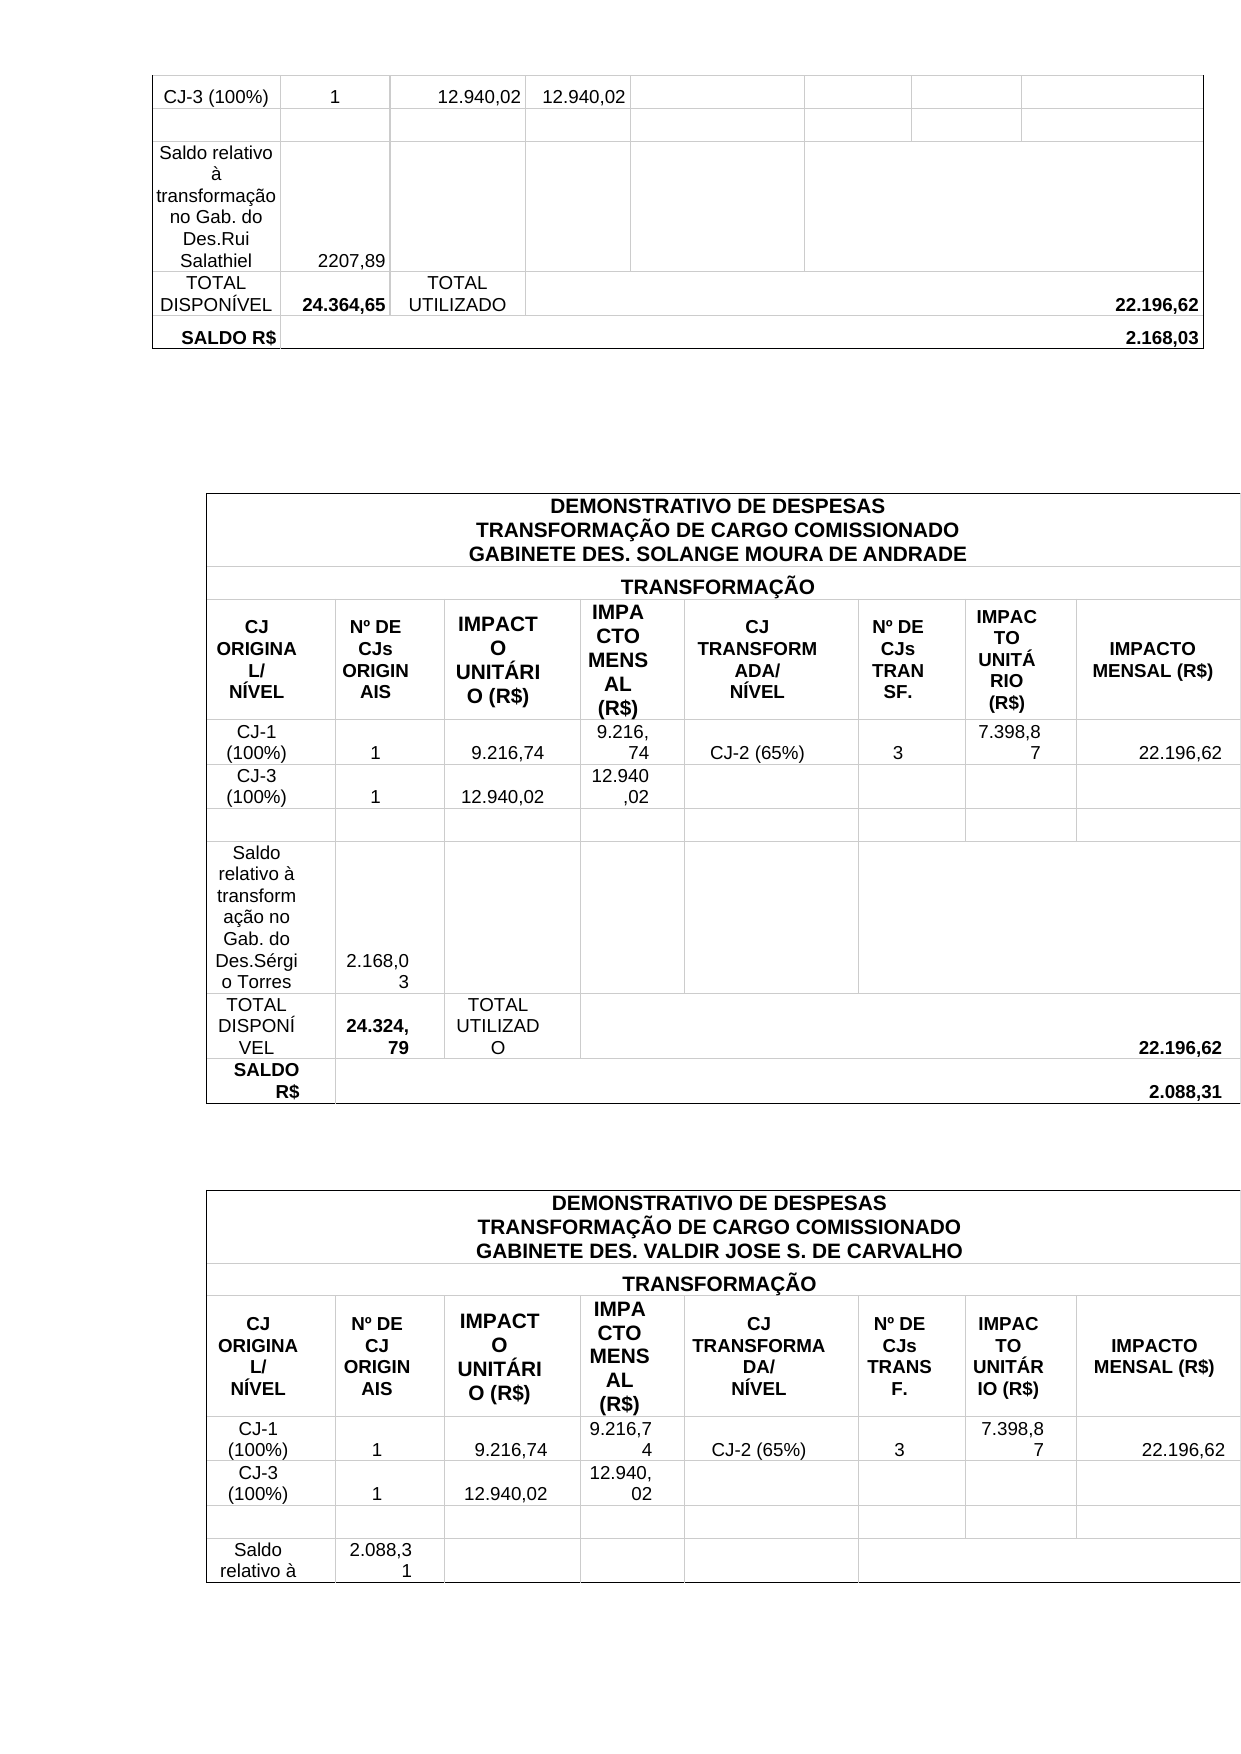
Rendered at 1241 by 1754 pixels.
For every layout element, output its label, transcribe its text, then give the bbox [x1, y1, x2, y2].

table_cell 12.940,02 [391, 76, 525, 108]
table_cell IMPACTO MENSAL (R$) [581, 1296, 684, 1416]
table_cell [445, 842, 580, 992]
table_cell IMPACTO UNITÁRIO (R$) [445, 1296, 580, 1416]
table_cell [207, 1506, 335, 1537]
table_cell [631, 142, 804, 271]
table_cell [966, 765, 1076, 808]
table_cell IMPACTO UNITÁRIO (R$) [966, 1296, 1076, 1416]
table_cell IMPACTO MENSAL (R$) [1077, 600, 1240, 719]
table_cell 12.940,02 [526, 76, 630, 108]
table_cell [581, 1539, 684, 1582]
table_cell 3 [859, 1417, 965, 1460]
table_cell 1 [336, 765, 444, 808]
table_cell [912, 76, 1021, 108]
table_cell 7.398,87 [966, 720, 1076, 763]
table_cell 9.216,74 [445, 720, 580, 763]
table_cell 1 [336, 1417, 444, 1460]
table_cell [1022, 109, 1203, 141]
table_cell Nº DE CJs TRANSF. [859, 1296, 965, 1416]
table_cell 1 [336, 1461, 444, 1504]
table_cell 3 [859, 720, 965, 763]
table_cell 9.216,74 [581, 1417, 684, 1460]
table_cell Saldo relativo à transformação no Gab. do Des.Sérgio Torres [207, 842, 335, 992]
table_cell [805, 76, 911, 108]
table_cell CJ-2 (65%) [685, 1417, 858, 1460]
table_cell [445, 1539, 580, 1582]
table_header DEMONSTRATIVO DE DESPESAS TRANSFORMAÇÃO DE CARGO COMISSIONADO GABINETE DES. VALDIR JOSE S. DE CARVALHO [207, 1191, 1240, 1263]
table_cell [336, 1506, 444, 1537]
table_cell 22.196,62 [1077, 720, 1240, 763]
table_cell [153, 109, 280, 141]
table_cell Nº DE CJ ORIGINAIS [336, 1296, 444, 1416]
table_cell 22.196,62 [581, 994, 1240, 1058]
table_cell [336, 809, 444, 841]
table_cell TOTAL UTILIZADO [391, 272, 525, 315]
table_cell [966, 1461, 1076, 1504]
table_cell [1077, 809, 1240, 841]
table_cell 24.324,79 [336, 994, 444, 1058]
table_cell [966, 1506, 1076, 1537]
table_header DEMONSTRATIVO DE DESPESAS TRANSFORMAÇÃO DE CARGO COMISSIONADO GABINETE DES. SOLANGE MOURA DE ANDRADE [207, 494, 1240, 566]
table_cell CJ-3 (100%) [153, 76, 280, 108]
table_cell CJ-1 (100%) [207, 1417, 335, 1460]
table_cell CJ-3 (100%) [207, 765, 335, 808]
table_cell Nº DE CJs ORIGINAIS [336, 600, 444, 719]
table_cell 12.940,02 [445, 1461, 580, 1504]
table_cell 2.168,03 [281, 316, 1203, 348]
table_cell [581, 1506, 684, 1537]
table_cell 22.196,62 [526, 272, 1203, 315]
table_cell TRANSFORMAÇÃO [207, 1264, 1240, 1295]
table_cell [859, 1461, 965, 1504]
table_cell [805, 142, 1203, 271]
table_cell CJ ORIGINAL/ NÍVEL [207, 1296, 335, 1416]
table_cell TOTAL UTILIZADO [445, 994, 580, 1058]
table_cell [281, 109, 389, 141]
table_cell [1077, 1506, 1240, 1537]
table_cell IMPACTO MENSAL (R$) [581, 600, 684, 719]
table_cell [1077, 1461, 1240, 1504]
table_cell 1 [281, 76, 389, 108]
table_cell Saldo relativo à transformação no Gab. do Des.Rui Salathiel [153, 142, 280, 271]
table_cell [207, 809, 335, 841]
table_cell [581, 842, 684, 992]
table_cell [912, 109, 1021, 141]
table_cell [631, 76, 804, 108]
table_cell [805, 109, 911, 141]
table_cell 9.216,74 [445, 1417, 580, 1460]
table_cell 9.216,74 [581, 720, 684, 763]
table_cell 2207,89 [281, 142, 389, 271]
table_cell 7.398,87 [966, 1417, 1076, 1460]
table_cell 12.940,02 [581, 1461, 684, 1504]
table_cell [526, 109, 630, 141]
table_cell [685, 765, 858, 808]
table_cell [445, 809, 580, 841]
table_cell 2.168,03 [336, 842, 444, 992]
table_cell [581, 809, 684, 841]
table_cell IMPACTO MENSAL (R$) [1077, 1296, 1240, 1416]
table_cell CJ-3 (100%) [207, 1461, 335, 1504]
table_cell [859, 1506, 965, 1537]
table_cell 12.940,02 [581, 765, 684, 808]
table_cell CJ TRANSFORMADA/ NÍVEL [685, 600, 858, 719]
table_cell [445, 1506, 580, 1537]
table_cell 2.088,31 [336, 1539, 444, 1582]
table_cell [685, 1461, 858, 1504]
table_cell 22.196,62 [1077, 1417, 1240, 1460]
table_cell 24.364,65 [281, 272, 389, 315]
table_cell [526, 142, 630, 271]
table_cell TOTAL DISPONÍVEL [207, 994, 335, 1058]
table_cell TOTAL DISPONÍVEL [153, 272, 280, 315]
table_cell CJ-1 (100%) [207, 720, 335, 763]
table_cell [1022, 76, 1203, 108]
table_cell [631, 109, 804, 141]
table_cell IMPACTO UNITÁRIO (R$) [445, 600, 580, 719]
table_cell CJ-2 (65%) [685, 720, 858, 763]
table_cell 12.940,02 [445, 765, 580, 808]
table_cell [859, 765, 965, 808]
table_cell [685, 809, 858, 841]
table_cell TRANSFORMAÇÃO [207, 567, 1240, 598]
table_cell [966, 809, 1076, 841]
table_cell CJ ORIGINAL/ NÍVEL [207, 600, 335, 719]
table_cell [685, 842, 858, 992]
table_cell Saldo relativo à [207, 1539, 335, 1582]
table_cell [685, 1539, 858, 1582]
table_cell SALDO R$ [207, 1059, 335, 1102]
table_cell CJ TRANSFORMADA/ NÍVEL [685, 1296, 858, 1416]
table_cell [391, 142, 525, 271]
table_cell [859, 1539, 1240, 1582]
table_cell [685, 1506, 858, 1537]
table_cell [859, 842, 1240, 992]
table_cell Nº DE CJs TRANSF. [859, 600, 965, 719]
table_cell [1077, 765, 1240, 808]
table_cell 1 [336, 720, 444, 763]
table_cell IMPACTO UNITÁRIO (R$) [966, 600, 1076, 719]
table_cell SALDO R$ [153, 316, 280, 348]
table_cell [391, 109, 525, 141]
table_cell [859, 809, 965, 841]
table_cell 2.088,31 [336, 1059, 1240, 1102]
